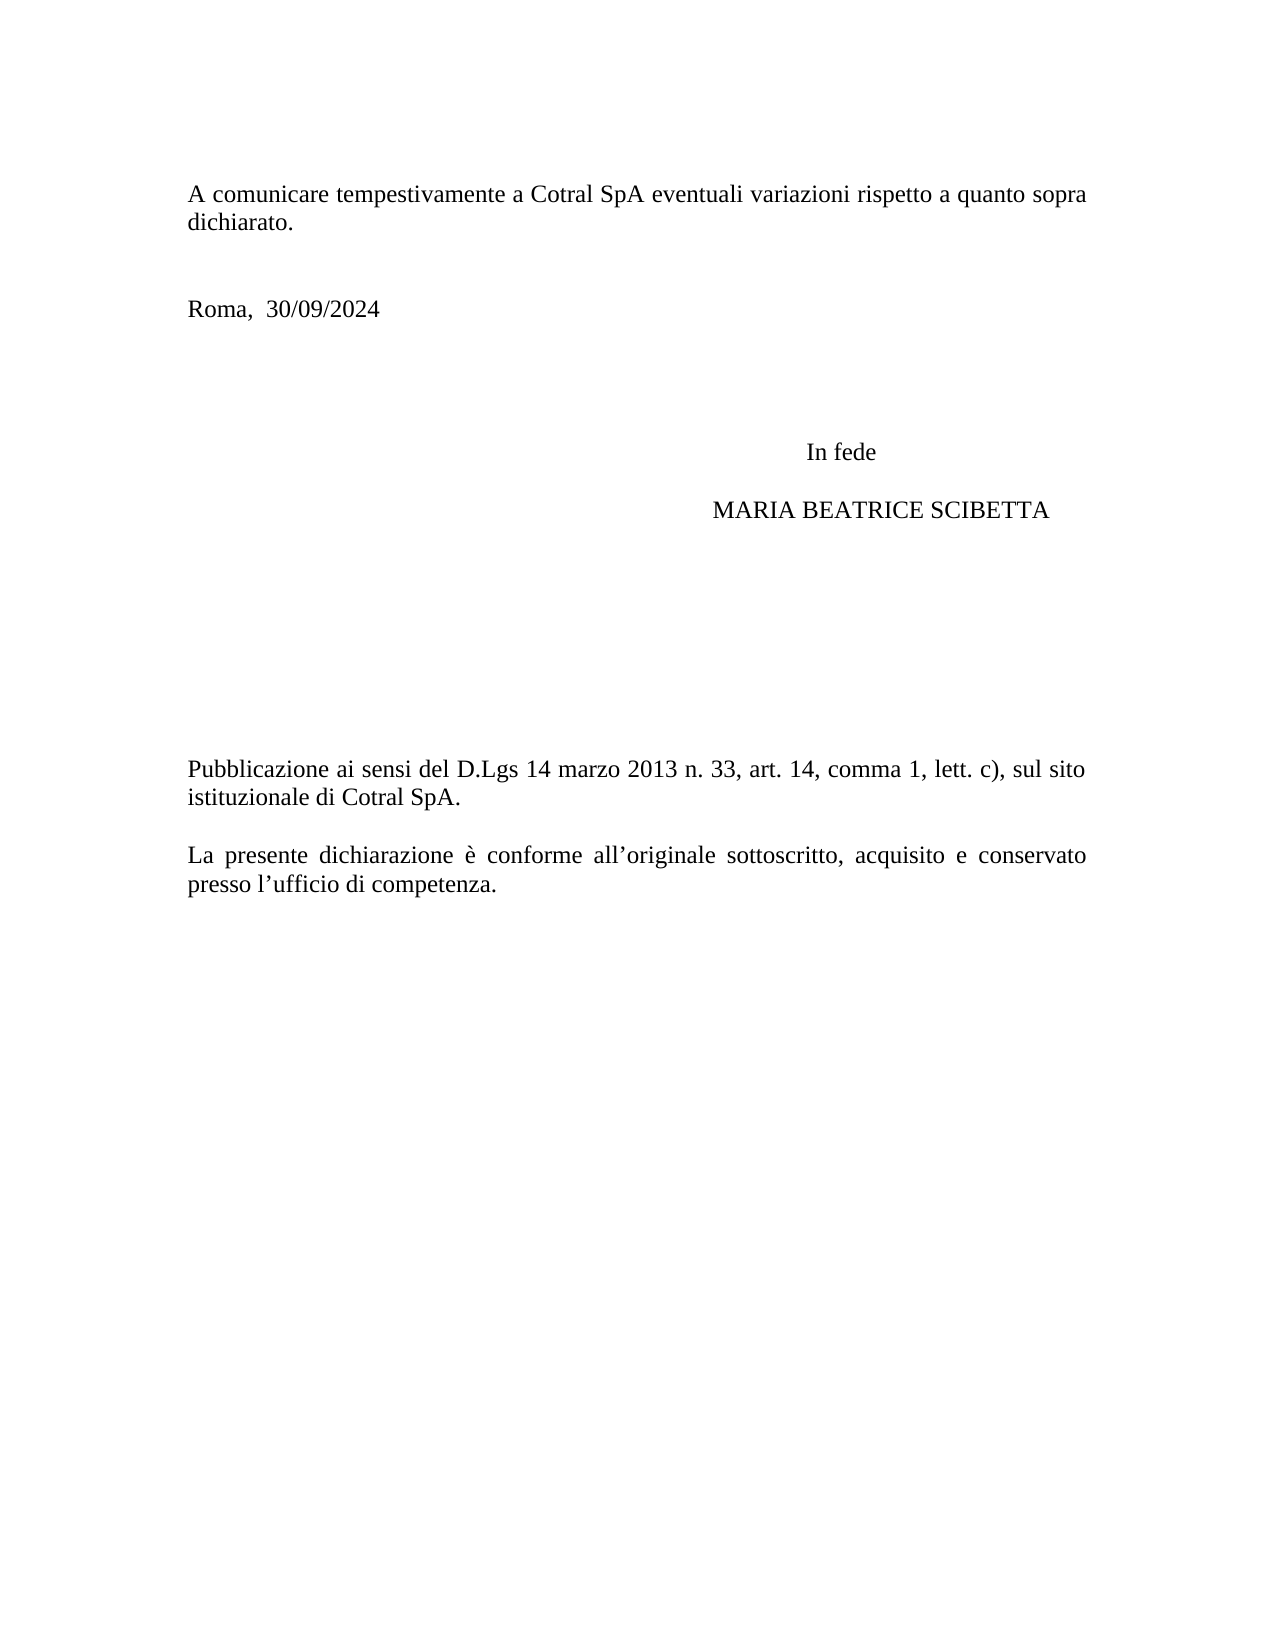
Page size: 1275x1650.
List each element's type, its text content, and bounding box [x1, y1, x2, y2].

text A comunicare tempestivamente a Cotral SpA eventuali variazioni rispetto a quanto sopra dichiarato. [187, 179, 1087, 236]
text La presente dichiarazione è conforme all’originale sottoscritto, acquisito e conservato presso l’ufficio di competenza. [187, 840, 1087, 897]
text Roma, 30/09/2024 [187, 294, 1087, 322]
text In fede [187, 437, 1087, 466]
text Pubblicazione ai sensi del D.Lgs 14 marzo 2013 n. 33, art. 14, comma 1, lett. c), sul sito istituzionale di Cotral SpA. [187, 754, 1087, 811]
text MARIA BEATRICE SCIBETTA [187, 495, 1087, 524]
